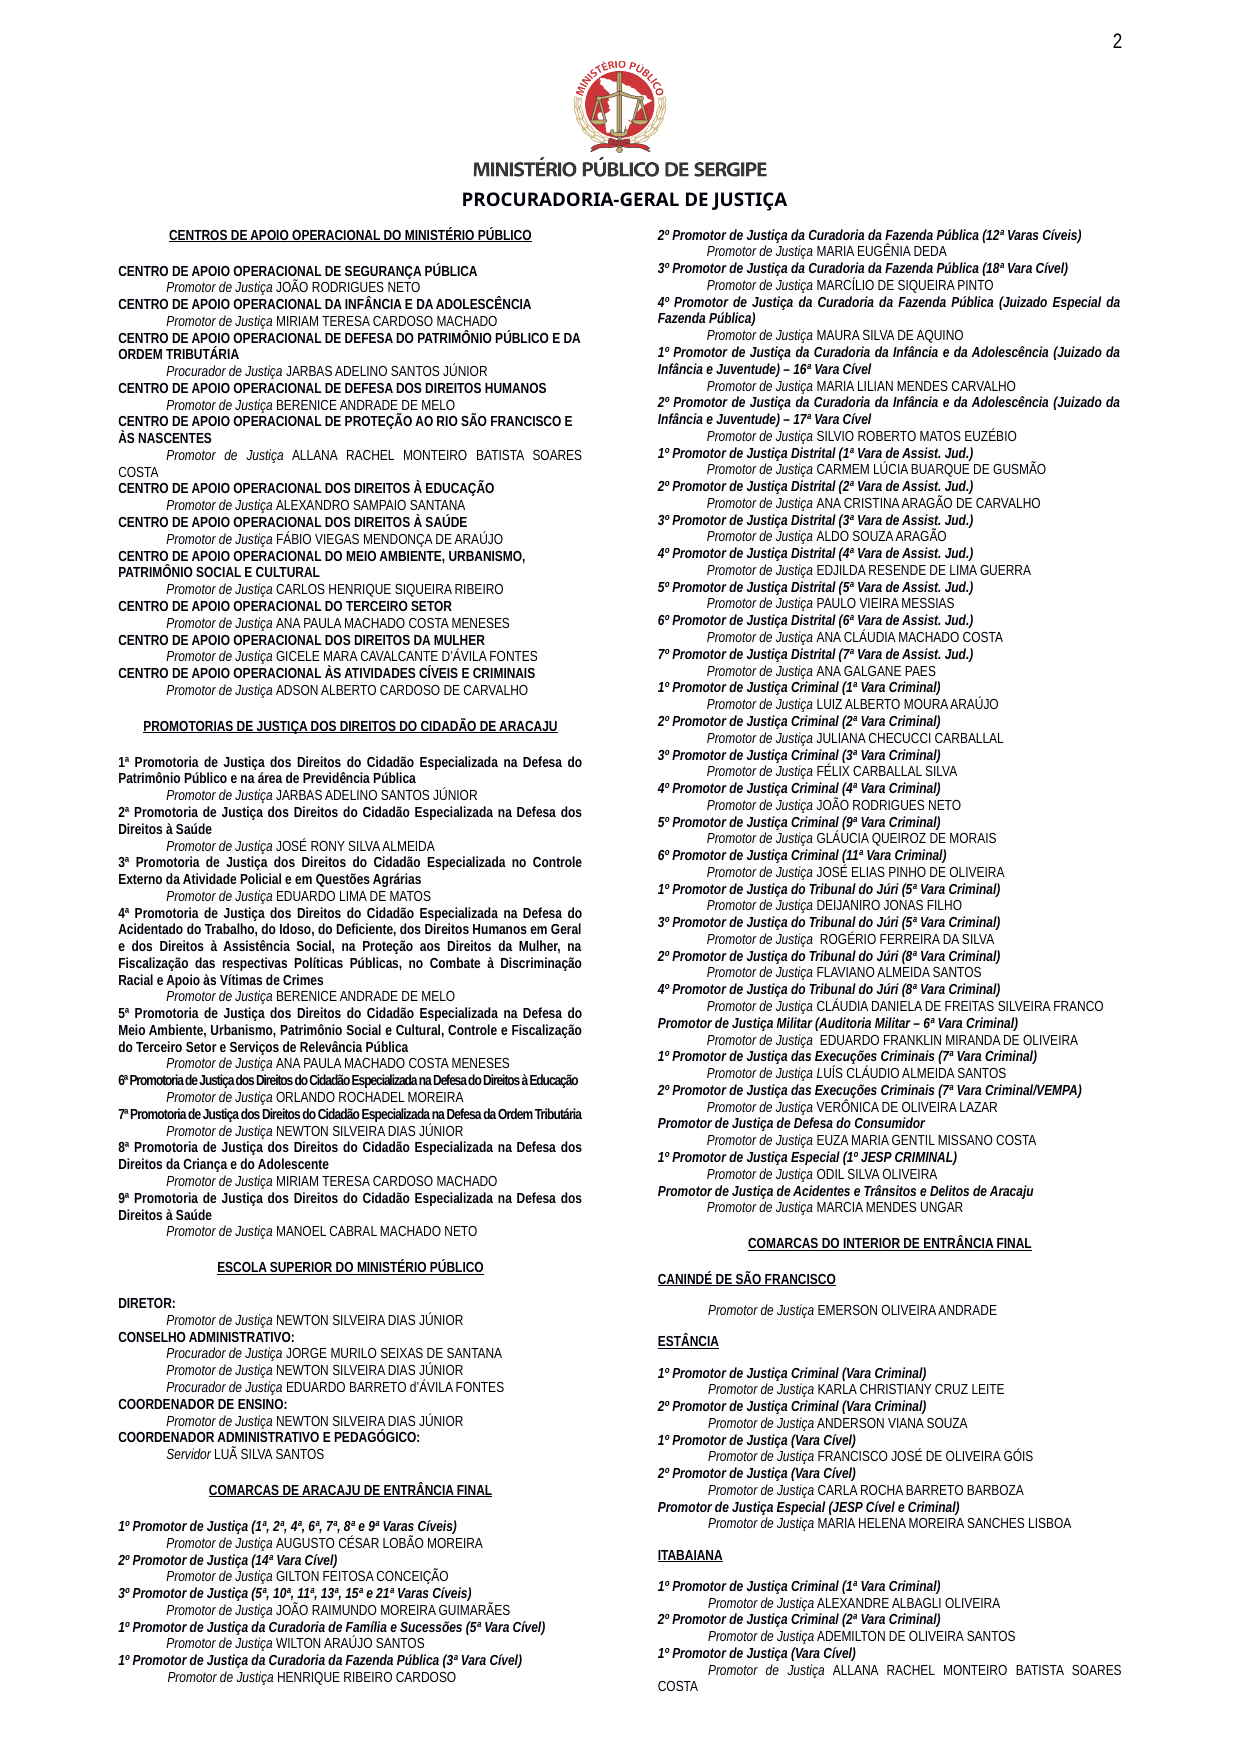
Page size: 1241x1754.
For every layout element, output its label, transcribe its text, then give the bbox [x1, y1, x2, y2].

text Promotor de Justiça CARLA ROCHA BARRETO BARBOZA [658, 1482, 1122, 1498]
text CENTRO DE APOIO OPERACIONAL ÀS ATIVIDADES CÍVEIS E CRIMINAIS [118, 665, 583, 682]
text Promotor de Justiça LUÍS CLÁUDIO ALMEIDA SANTOS [658, 1065, 1122, 1082]
text 2º Promotor de Justiça Criminal (Vara Criminal) [658, 1398, 1122, 1415]
text Promotor de Justiça NEWTON SILVEIRA DIAS JÚNIOR [118, 1122, 583, 1139]
text Promotor de Justiça GLÁUCIA QUEIROZ DE MORAIS [658, 830, 1122, 847]
text Promotor de Justiça JULIANA CHECUCCI CARBALLAL [658, 729, 1122, 746]
text 2º Promotor de Justiça (14ª Vara Cível) [118, 1551, 583, 1568]
text Promotor de Justiça EDUARDO LIMA DE MATOS [118, 888, 583, 904]
text 2º Promotor de Justiça do Tribunal do Júri (8ª Vara Criminal) [658, 947, 1122, 964]
text CANINDÉ DE SÃO FRANCISCO [658, 1271, 1122, 1288]
text Promotor de Justiça MARCÍLIO DE SIQUEIRA PINTO [658, 277, 1122, 293]
text 4º Promotor de Justiça do Tribunal do Júri (8ª Vara Criminal) [658, 981, 1122, 998]
text 7ª Promotoria de Justiça dos Direitos do Cidadão Especializada na Defesa da Ordem Tributária [118, 1106, 583, 1122]
text 1º Promotor de Justiça da Curadoria de Família e Sucessões (5ª Vara Cível) [118, 1618, 583, 1635]
text Promotor de Justiça HENRIQUE RIBEIRO CARDOSO [118, 1669, 583, 1685]
text 2º Promotor de Justiça Distrital (2ª Vara de Assist. Jud.) [658, 478, 1122, 495]
text Promotor de Justiça VERÔNICA DE OLIVEIRA LAZAR [658, 1098, 1122, 1115]
text Promotor de Justiça JOÃO RODRIGUES NETO [658, 797, 1122, 813]
text ESTÂNCIA [658, 1333, 1122, 1350]
text Promotor de Justiça NEWTON SILVEIRA DIAS JÚNIOR [118, 1362, 583, 1379]
text Promotor de Justiça EDJILDA RESENDE DE LIMA GUERRA [658, 562, 1122, 578]
text Promotor de Justiça GICELE MARA CAVALCANTE D’ÁVILA FONTES [118, 648, 583, 665]
text Promotor de Justiça CARMEM LÚCIA BUARQUE DE GUSMÃO [658, 461, 1122, 478]
text 8ª Promotoria de Justiça dos Direitos do Cidadão Especializada na Defesa dos Direitos da Criança e do Adolescente [118, 1139, 583, 1173]
text Promotor de Justiça CARLOS HENRIQUE SIQUEIRA RIBEIRO [118, 581, 583, 598]
text 4º Promotor de Justiça Criminal (4ª Vara Criminal) [658, 780, 1122, 797]
text Promotor de Justiça MARCIA MENDES UNGAR [658, 1199, 1122, 1216]
text Promotor de Justiça PAULO VIEIRA MESSIAS [658, 595, 1122, 612]
text Promotor de Justiça FRANCISCO JOSÉ DE OLIVEIRA GÓIS [658, 1448, 1122, 1465]
text Promotor de Justiça MIRIAM TERESA CARDOSO MACHADO [118, 1173, 583, 1189]
text 6º Promotor de Justiça Distrital (6ª Vara de Assist. Jud.) [658, 612, 1122, 629]
text 3º Promotor de Justiça da Curadoria da Fazenda Pública (18ª Vara Cível) [658, 260, 1122, 277]
text CENTRO DE APOIO OPERACIONAL DO TERCEIRO SETOR [118, 598, 583, 614]
text CENTRO DE APOIO OPERACIONAL DA INFÂNCIA E DA ADOLESCÊNCIA [118, 296, 583, 313]
text 1º Promotor de Justiça Criminal (Vara Criminal) [658, 1364, 1122, 1381]
text 1º Promotor de Justiça (Vara Cível) [658, 1431, 1122, 1448]
text 5ª Promotoria de Justiça dos Direitos do Cidadão Especializada na Defesa do Meio Ambiente, Urbanismo, Patrimônio Social e Cultural, Controle e Fiscalização do Terceiro Setor e Serviços de Relevância Pública [118, 1005, 583, 1055]
text Servidor LUÃ SILVA SANTOS [118, 1446, 583, 1463]
text Promotor de Justiça NEWTON SILVEIRA DIAS JÚNIOR [118, 1312, 583, 1328]
text Promotor de Justiça ORLANDO ROCHADEL MOREIRA [118, 1089, 583, 1106]
text 6º Promotor de Justiça Criminal (11ª Vara Criminal) [658, 847, 1122, 864]
text Promotor de Justiça ANDERSON VIANA SOUZA [658, 1415, 1122, 1431]
text DIRETOR: [118, 1295, 583, 1312]
text Promotor de Justiça ANA PAULA MACHADO COSTA MENESES [118, 1055, 583, 1072]
text Promotor de Justiça NEWTON SILVEIRA DIAS JÚNIOR [118, 1412, 583, 1429]
text Promotor de Justiça ADSON ALBERTO CARDOSO DE CARVALHO [118, 682, 583, 698]
text Promotor de Justiça WILTON ARAÚJO SANTOS [118, 1635, 583, 1652]
text Promotor de Justiça CLÁUDIA DANIELA DE FREITAS SILVEIRA FRANCO [658, 998, 1122, 1014]
text Promotor de Justiça de Defesa do Consumidor [658, 1115, 1122, 1132]
text Promotor de Justiça ALEXANDRE ALBAGLI OLIVEIRA [658, 1594, 1122, 1611]
text Promotor de Justiça JARBAS ADELINO SANTOS JÚNIOR [118, 787, 583, 804]
text Promotor de Justiça Especial (JESP Cível e Criminal) [658, 1498, 1122, 1515]
text COMARCAS DE ARACAJU DE ENTRÂNCIA FINAL [118, 1482, 583, 1498]
text CENTRO DE APOIO OPERACIONAL DOS DIREITOS À SAÚDE [118, 514, 583, 531]
text Promotor de Justiça MAURA SILVA DE AQUINO [658, 327, 1122, 344]
text Promotor de Justiça ROGÉRIO FERREIRA DA SILVA [658, 931, 1122, 947]
text 3º Promotor de Justiça (5ª, 10ª, 11ª, 13ª, 15ª e 21ª Varas Cíveis) [118, 1585, 583, 1602]
text Promotor de Justiça ALLANA RACHEL MONTEIRO BATISTA SOARES COSTA [658, 1661, 1122, 1695]
text CENTROS DE APOIO OPERACIONAL DO MINISTÉRIO PÚBLICO [118, 226, 583, 243]
text 1º Promotor de Justiça da Curadoria da Infância e da Adolescência (Juizado da Infância e Juventude) – 16ª Vara Cível [658, 344, 1122, 377]
text 2º Promotor de Justiça da Curadoria da Fazenda Pública (12ª Varas Cíveis) [658, 226, 1122, 243]
text Promotor de Justiça FÁBIO VIEGAS MENDONÇA DE ARAÚJO [118, 531, 583, 547]
text Promotor de Justiça SILVIO ROBERTO MATOS EUZÉBIO [658, 428, 1122, 444]
text Promotor de Justiça Militar (Auditoria Militar – 6ª Vara Criminal) [658, 1014, 1122, 1031]
text 9ª Promotoria de Justiça dos Direitos do Cidadão Especializada na Defesa dos Direitos à Saúde [118, 1189, 583, 1223]
text Promotor de Justiça MARIA LILIAN MENDES CARVALHO [658, 377, 1122, 394]
text 2ª Promotoria de Justiça dos Direitos do Cidadão Especializada na Defesa dos Direitos à Saúde [118, 804, 583, 837]
text 6ª Promotoria de Justiça dos Direitos do Cidadão Especializada na Defesa do Direitos à Educação [118, 1072, 583, 1089]
text 2º Promotor de Justiça Criminal (2ª Vara Criminal) [658, 713, 1122, 729]
text 3º Promotor de Justiça do Tribunal do Júri (5ª Vara Criminal) [658, 914, 1122, 931]
text CENTRO DE APOIO OPERACIONAL DE DEFESA DOS DIREITOS HUMANOS [118, 380, 583, 396]
text Promotor de Justiça LUIZ ALBERTO MOURA ARAÚJO [658, 696, 1122, 713]
text Promotor de Justiça JOÃO RODRIGUES NETO [118, 279, 583, 296]
text Promotor de Justiça EUZA MARIA GENTIL MISSANO COSTA [658, 1132, 1122, 1149]
text Promotor de Justiça ODIL SILVA OLIVEIRA [658, 1166, 1122, 1182]
text Promotor de Justiça MARIA HELENA MOREIRA SANCHES LISBOA [658, 1515, 1122, 1532]
text 4º Promotor de Justiça Distrital (4ª Vara de Assist. Jud.) [658, 545, 1122, 562]
text Procurador de Justiça EDUARDO BARRETO d’ÁVILA FONTES [118, 1379, 583, 1396]
text Promotor de Justiça FLAVIANO ALMEIDA SANTOS [658, 964, 1122, 981]
text CENTRO DE APOIO OPERACIONAL DOS DIREITOS À EDUCAÇÃO [118, 480, 583, 497]
text CENTRO DE APOIO OPERACIONAL DOS DIREITOS DA MULHER [118, 631, 583, 648]
text 3ª Promotoria de Justiça dos Direitos do Cidadão Especializada no Controle Externo da Atividade Policial e em Questões Agrárias [118, 854, 583, 888]
text 1º Promotor de Justiça (1ª, 2ª, 4ª, 6ª, 7ª, 8ª e 9ª Varas Cíveis) [118, 1518, 583, 1534]
picture [473, 61, 767, 179]
text 2º Promotor de Justiça Criminal (2ª Vara Criminal) [658, 1611, 1122, 1628]
text Promotor de Justiça JOSÉ ELIAS PINHO DE OLIVEIRA [658, 864, 1122, 880]
text Promotor de Justiça JOÃO RAIMUNDO MOREIRA GUIMARÃES [118, 1602, 583, 1618]
text 1º Promotor de Justiça do Tribunal do Júri (5ª Vara Criminal) [658, 880, 1122, 897]
text Promotor de Justiça ALDO SOUZA ARAGÃO [658, 528, 1122, 545]
text 7º Promotor de Justiça Distrital (7ª Vara de Assist. Jud.) [658, 646, 1122, 662]
text Promotor de Justiça AUGUSTO CÉSAR LOBÃO MOREIRA [118, 1534, 583, 1551]
text Promotor de Justiça BERENICE ANDRADE DE MELO [118, 396, 583, 413]
text 1º Promotor de Justiça Especial (1º JESP CRIMINAL) [658, 1149, 1122, 1166]
text 3º Promotor de Justiça Distrital (3ª Vara de Assist. Jud.) [658, 511, 1122, 528]
text 1ª Promotoria de Justiça dos Direitos do Cidadão Especializada na Defesa do Patrimônio Público e na área de Previdência Pública [118, 753, 583, 787]
text CENTRO DE APOIO OPERACIONAL DE PROTEÇÃO AO RIO SÃO FRANCISCO E ÀS NASCENTES [118, 413, 583, 447]
text Promotor de Justiça ADEMILTON DE OLIVEIRA SANTOS [658, 1628, 1122, 1645]
text 4ª Promotoria de Justiça dos Direitos do Cidadão Especializada na Defesa do Acidentado do Trabalho, do Idoso, do Deficiente, dos Direitos Humanos em Geral e dos Direitos à Assistência Social, na Proteção aos Direitos da Mulher, na Fiscalização das respectivas Políticas Públicas, no Combate à Discriminação Racial e Apoio às Vítimas de Crimes [118, 904, 583, 988]
text 1º Promotor de Justiça Criminal (1ª Vara Criminal) [658, 679, 1122, 696]
text 2º Promotor de Justiça da Curadoria da Infância e da Adolescência (Juizado da Infância e Juventude) – 17ª Vara Cível [658, 394, 1122, 428]
text COMARCAS DO INTERIOR DE ENTRÂNCIA FINAL [658, 1235, 1122, 1252]
text Promotor de Justiça de Acidentes e Trânsitos e Delitos de Aracaju [658, 1182, 1122, 1199]
text CONSELHO ADMINISTRATIVO: [118, 1328, 583, 1345]
text PROMOTORIAS DE JUSTIÇA DOS DIREITOS DO CIDADÃO DE ARACAJU [118, 717, 583, 734]
text 1º Promotor de Justiça Distrital (1ª Vara de Assist. Jud.) [658, 444, 1122, 461]
text 1º Promotor de Justiça (Vara Cível) [658, 1645, 1122, 1661]
text ITABAIANA [658, 1546, 1122, 1563]
text ESCOLA SUPERIOR DO MINISTÉRIO PÚBLICO [118, 1259, 583, 1276]
text Promotor de Justiça JOSÉ RONY SILVA ALMEIDA [118, 837, 583, 854]
text Promotor de Justiça GILTON FEITOSA CONCEIÇÃO [118, 1568, 583, 1585]
text COORDENADOR ADMINISTRATIVO E PEDAGÓGICO: [118, 1429, 583, 1446]
text 1º Promotor de Justiça Criminal (1ª Vara Criminal) [658, 1578, 1122, 1594]
text Promotor de Justiça DEIJANIRO JONAS FILHO [658, 897, 1122, 914]
text 2º Promotor de Justiça das Execuções Criminais (7ª Vara Criminal/VEMPA) [658, 1082, 1122, 1098]
text Promotor de Justiça KARLA CHRISTIANY CRUZ LEITE [658, 1381, 1122, 1398]
text Promotor de Justiça BERENICE ANDRADE DE MELO [118, 988, 583, 1005]
text Procurador de Justiça JARBAS ADELINO SANTOS JÚNIOR [118, 363, 583, 380]
text 1º Promotor de Justiça da Curadoria da Fazenda Pública (3ª Vara Cível) [118, 1652, 583, 1669]
text Promotor de Justiça EMERSON OLIVEIRA ANDRADE [658, 1302, 1122, 1319]
text Promotor de Justiça ANA GALGANE PAES [658, 662, 1122, 679]
text 2º Promotor de Justiça (Vara Cível) [658, 1465, 1122, 1482]
text COORDENADOR DE ENSINO: [118, 1396, 583, 1412]
text Promotor de Justiça ALEXANDRO SAMPAIO SANTANA [118, 497, 583, 514]
text 3º Promotor de Justiça Criminal (3ª Vara Criminal) [658, 746, 1122, 763]
text 5º Promotor de Justiça Criminal (9ª Vara Criminal) [658, 813, 1122, 830]
text 1º Promotor de Justiça das Execuções Criminais (7ª Vara Criminal) [658, 1048, 1122, 1065]
text CENTRO DE APOIO OPERACIONAL DE SEGURANÇA PÚBLICA [118, 262, 583, 279]
text Procurador de Justiça JORGE MURILO SEIXAS DE SANTANA [118, 1345, 583, 1362]
text Promotor de Justiça MARIA EUGÊNIA DEDA [658, 243, 1122, 260]
text Promotor de Justiça ANA CRISTINA ARAGÃO DE CARVALHO [658, 495, 1122, 511]
text 5º Promotor de Justiça Distrital (5ª Vara de Assist. Jud.) [658, 578, 1122, 595]
text Promotor de Justiça ANA PAULA MACHADO COSTA MENESES [118, 614, 583, 631]
text Promotor de Justiça ANA CLÁUDIA MACHADO COSTA [658, 629, 1122, 646]
text Promotor de Justiça FÉLIX CARBALLAL SILVA [658, 763, 1122, 780]
text 4º Promotor de Justiça da Curadoria da Fazenda Pública (Juizado Especial da Fazenda Pública) [658, 293, 1122, 327]
text Promotor de Justiça MANOEL CABRAL MACHADO NETO [118, 1223, 583, 1240]
text CENTRO DE APOIO OPERACIONAL DO MEIO AMBIENTE, URBANISMO, PATRIMÔNIO SOCIAL E CULTURAL [118, 547, 583, 581]
text CENTRO DE APOIO OPERACIONAL DE DEFESA DO PATRIMÔNIO PÚBLICO E DA ORDEM TRIBUTÁRIA [118, 329, 583, 363]
text Promotor de Justiça EDUARDO FRANKLIN MIRANDA DE OLIVEIRA [658, 1031, 1122, 1048]
text Promotor de Justiça MIRIAM TERESA CARDOSO MACHADO [118, 313, 583, 329]
text Promotor de Justiça ALLANA RACHEL MONTEIRO BATISTA SOARES COSTA [118, 447, 583, 480]
